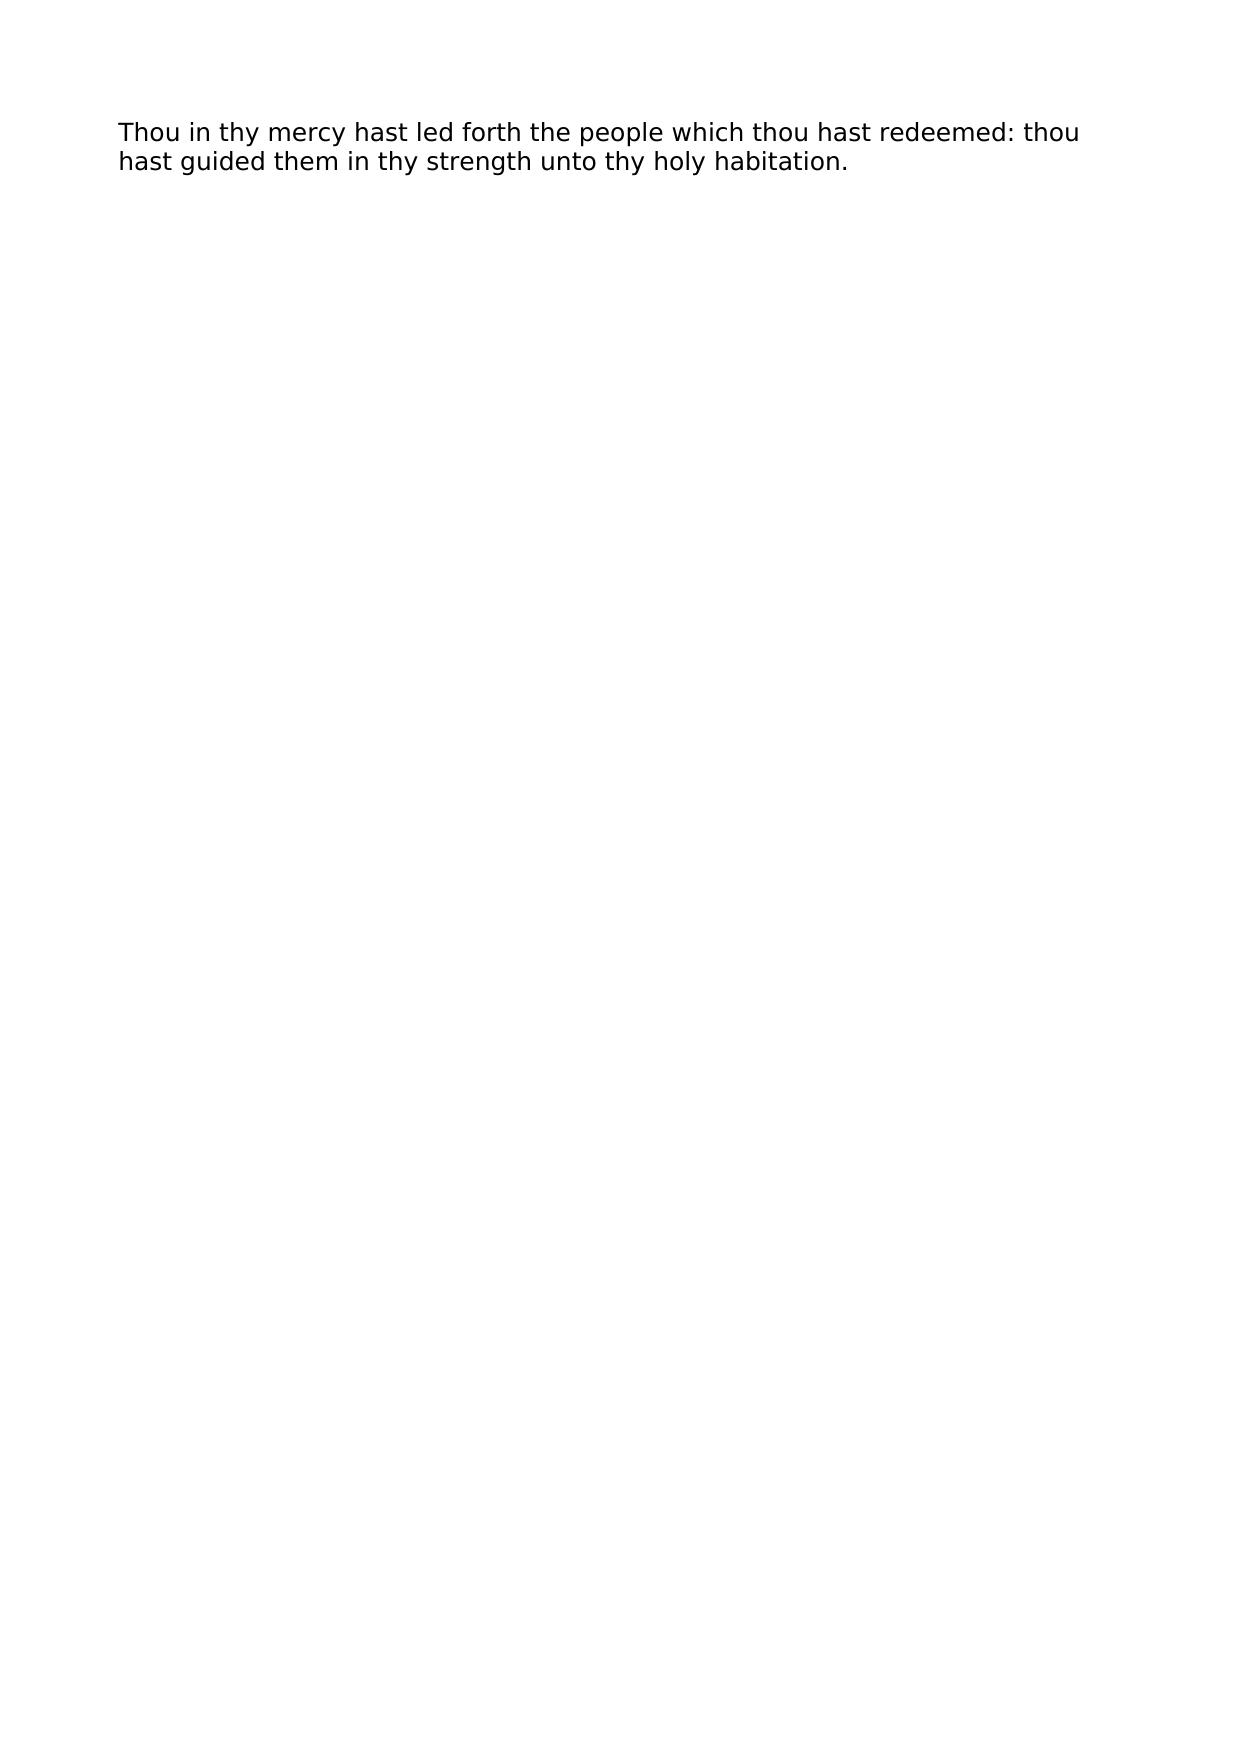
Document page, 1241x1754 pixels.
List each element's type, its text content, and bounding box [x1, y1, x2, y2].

text Thou in thy mercy hast led forth the people which thou hast redeemed: thou hast guided them in thy strength unto thy holy habitation. [118, 118, 1122, 176]
